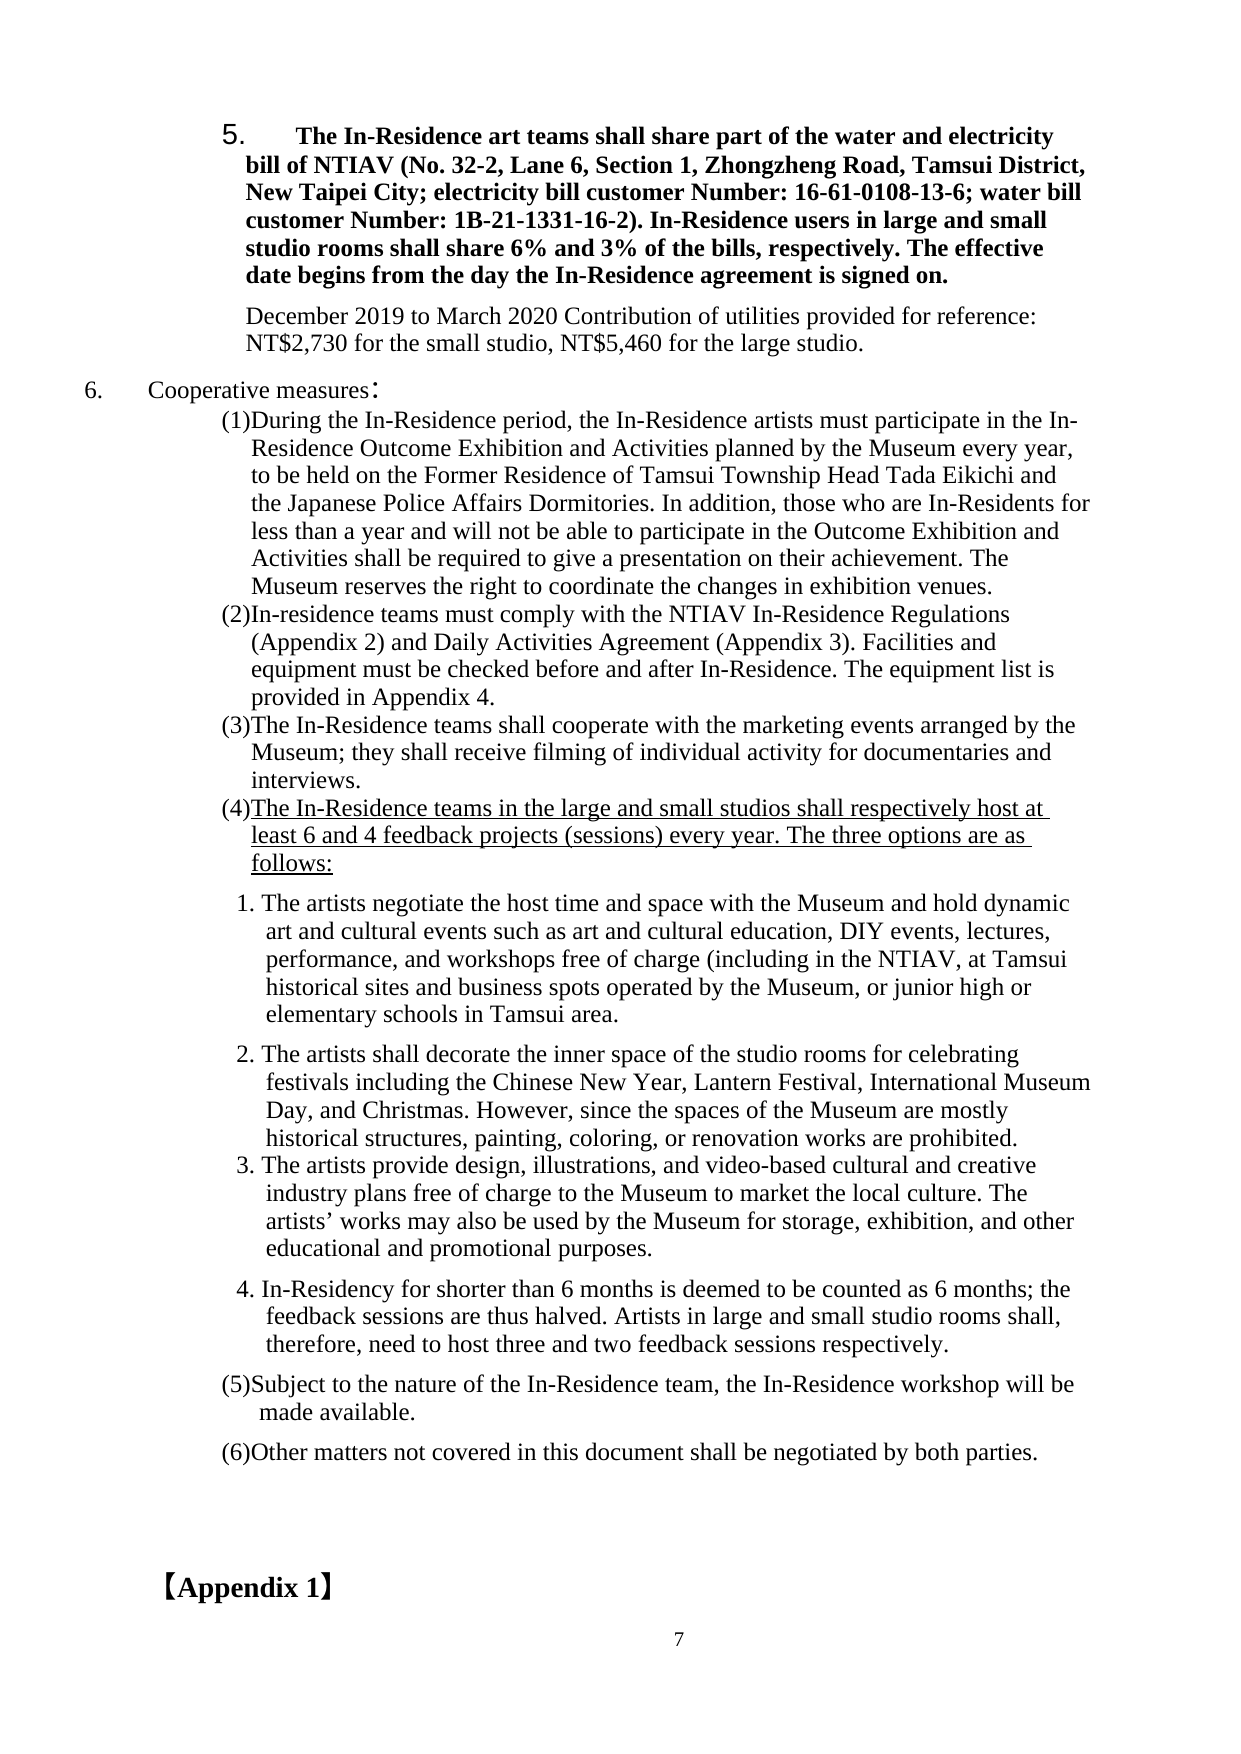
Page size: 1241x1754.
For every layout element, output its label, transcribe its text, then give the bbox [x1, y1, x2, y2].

text (2)In-residence teams must comply with the NTIAV In-Residence Regulations (Appendix 2) and Daily Activities Agreement (Appendix 3). Facilities and equipment must be checked before and after In-Residence. The equipment list is provided in Appendix 4. [221, 600, 1092, 711]
text (3)The In-Residence teams shall cooperate with the marketing events arranged by the Museum; they shall receive filming of individual activity for documentaries and interviews. [221, 711, 1092, 794]
text (6)Other matters not covered in this document shall be negotiated by both parties. [221, 1438, 1092, 1466]
text (4)The In-Residence teams in the large and small studios shall respectively host at least 6 and 4 feedback projects (sessions) every year. The three options are as follows: [221, 794, 1092, 877]
text 3. The artists provide design, illustrations, and video-based cultural and creative industry plans free of charge to the Museum to market the local culture. The artists’ works may also be used by the Museum for storage, exhibition, and other educational and promotional purposes. [236, 1151, 1092, 1262]
text 2. The artists shall decorate the inner space of the studio rooms for celebrating festivals including the Chinese New Year, Lantern Festival, International Museum Day, and Christmas. However, since the spaces of the Museum are mostly historical structures, painting, coloring, or renovation works are prohibited. [236, 1041, 1092, 1151]
text 4. In-Residency for shorter than 6 months is deemed to be counted as 6 months; the feedback sessions are thus halved. Artists in large and small studio rooms shall, therefore, need to host three and two feedback sessions respectively. [236, 1275, 1092, 1358]
text (1)During the In-Residence period, the In-Residence artists must participate in the In-Residence Outcome Exhibition and Activities planned by the Museum every year, to be held on the Former Residence of Tamsui Township Head Tada Eikichi and the Japanese Police Affairs Dormitories. In addition, those who are In-Residents for less than a year and will not be able to participate in the Outcome Exhibition and Activities shall be required to give a presentation on their achievement. The Museum reserves the right to coordinate the changes in exhibition venues. [221, 406, 1092, 600]
text 【Appendix 1】 [148, 1563, 1092, 1606]
list Cooperative measures： [84, 370, 1092, 406]
text December 2019 to March 2020 Contribution of utilities provided for reference: NT$2,730 for the small studio, NT$5,460 for the large studio. [245, 302, 1092, 357]
list The In-Residence art teams shall share part of the water and electricity bill of NTIAV (No. 32-2, Lane 6, Section 1, Zhongzheng Road, Tamsui District, New Taipei City; electricity bill customer Number: 16-61-0108-13-6; water bill customer Number: 1B-21-1331-16-2). In-Residence users in large and small studio rooms shall share 6% and 3% of the bills, respectively. The effective date begins from the day the In-Residence agreement is signed on. [222, 118, 1092, 289]
text 1. The artists negotiate the host time and space with the Museum and hold dynamic art and cultural events such as art and cultural education, DIY events, lectures, performance, and workshops free of charge (including in the NTIAV, at Tamsui historical sites and business spots operated by the Museum, or junior high or elementary schools in Tamsui area. [236, 889, 1092, 1028]
text (5)Subject to the nature of the In-Residence team, the In-Residence workshop will be made available. [221, 1370, 1092, 1426]
